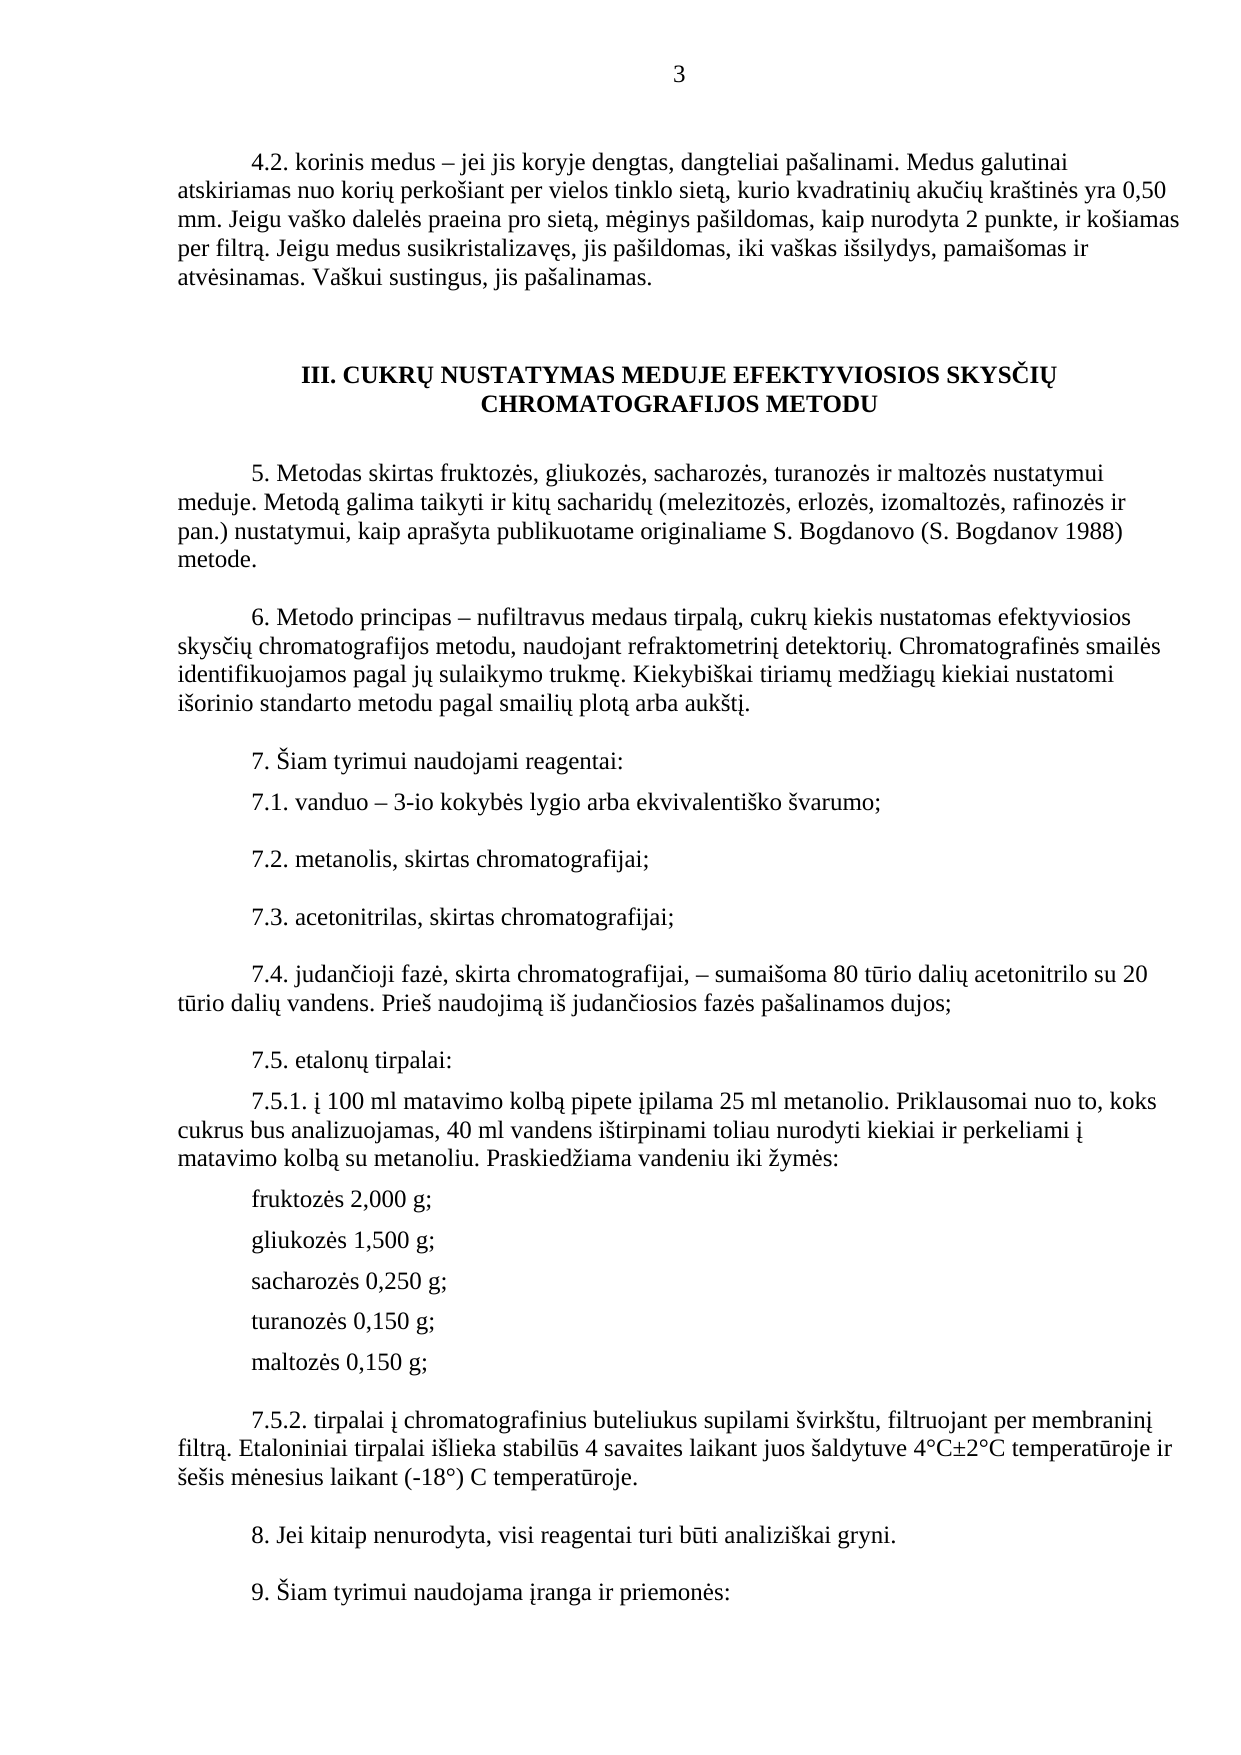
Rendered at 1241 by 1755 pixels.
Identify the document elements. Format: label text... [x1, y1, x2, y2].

text 7.2. metanolis, skirtas chromatografijai; [177, 844, 1181, 873]
text 7. Šiam tyrimui naudojami reagentai: [177, 746, 1181, 774]
text sacharozės 0,250 g; [177, 1266, 1181, 1294]
text 7.5.2. tirpalai į chromatografinius buteliukus supilami švirkštu, filtruojant per membraninį filtrą. Etaloniniai tirpalai išlieka stabilūs 4 savaites laikant juos šaldytuve 4°C±2°C temperatūroje ir šešis mėnesius laikant (-18°) C temperatūroje. [177, 1405, 1181, 1491]
text 8. Jei kitaip nenurodyta, visi reagentai turi būti analiziškai gryni. [177, 1520, 1181, 1548]
text 7.5. etalonų tirpalai: [177, 1045, 1181, 1074]
text 4.2. korinis medus – jei jis koryje dengtas, dangteliai pašalinami. Medus galutinai atskiriamas nuo korių perkošiant per vielos tinklo sietą, kurio kvadratinių akučių kraštinės yra 0,50 mm. Jeigu vaško dalelės praeina pro sietą, mėginys pašildomas, kaip nurodyta 2 punkte, ir košiamas per filtrą. Jeigu medus susikristalizavęs, jis pašildomas, iki vaškas išsilydys, pamaišomas ir atvėsinamas. Vaškui sustingus, jis pašalinamas. [177, 147, 1181, 291]
text 7.4. judančioji fazė, skirta chromatografijai, – sumaišoma 80 tūrio dalių acetonitrilo su 20 tūrio dalių vandens. Prieš naudojimą iš judančiosios fazės pašalinamos dujos; [177, 959, 1181, 1017]
text maltozės 0,150 g; [177, 1347, 1181, 1376]
text 9. Šiam tyrimui naudojama įranga ir priemonės: [177, 1577, 1181, 1606]
text 7.1. vanduo – 3-io kokybės lygio arba ekvivalentiško švarumo; [177, 787, 1181, 815]
text turanozės 0,150 g; [177, 1306, 1181, 1335]
text fruktozės 2,000 g; [177, 1184, 1181, 1213]
text 7.5.1. į 100 ml matavimo kolbą pipete įpilama 25 ml metanolio. Priklausomai nuo to, koks cukrus bus analizuojamas, 40 ml vandens ištirpinami toliau nurodyti kiekiai ir perkeliami į matavimo kolbą su metanoliu. Praskiedžiama vandeniu iki žymės: [177, 1086, 1181, 1172]
text 7.3. acetonitrilas, skirtas chromatografijai; [177, 902, 1181, 930]
text 6. Metodo principas – nufiltravus medaus tirpalą, cukrų kiekis nustatomas efektyviosios skysčių chromatografijos metodu, naudojant refraktometrinį detektorių. Chromatografinės smailės identifikuojamos pagal jų sulaikymo trukmę. Kiekybiškai tiriamų medžiagų kiekiai nustatomi išorinio standarto metodu pagal smailių plotą arba aukštį. [177, 602, 1181, 717]
text gliukozės 1,500 g; [177, 1225, 1181, 1254]
text 5. Metodas skirtas fruktozės, gliukozės, sacharozės, turanozės ir maltozės nustatymui meduje. Metodą galima taikyti ir kitų sacharidų (melezitozės, erlozės, izomaltozės, rafinozės ir pan.) nustatymui, kaip aprašyta publikuotame originaliame S. Bogdanovo (S. Bogdanov 1988) metode. [177, 458, 1181, 573]
text III. CUKRŲ NUSTATYMAS MEDUJE EFEKTYVIOSIOS SKYSČIŲ CHROMATOGRAFIJOS METODU [177, 360, 1181, 418]
